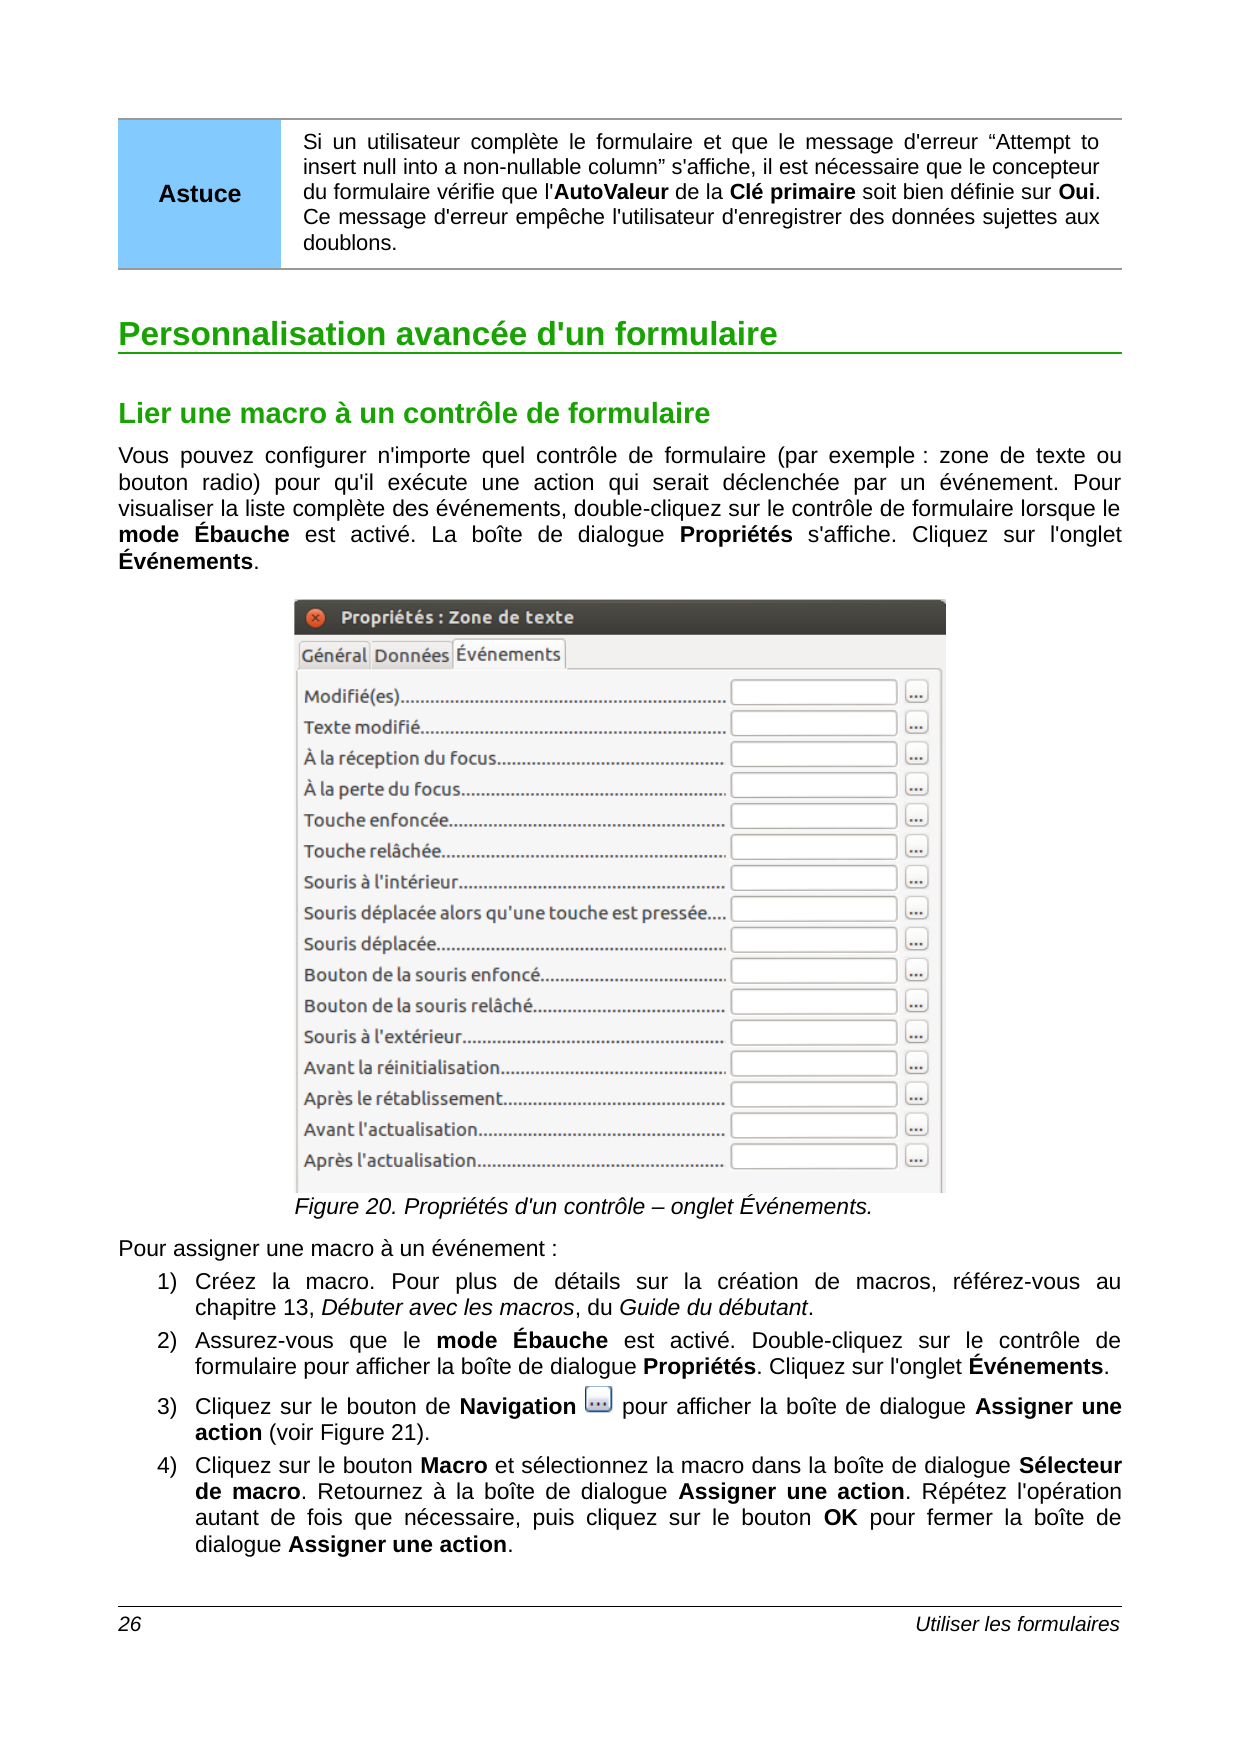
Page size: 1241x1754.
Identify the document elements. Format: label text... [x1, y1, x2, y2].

subtitle Lier une macro à un contrôle de formulaire [118, 396, 1122, 430]
picture [585, 1386, 614, 1414]
table_header Astuce [118, 120, 281, 268]
text Vous pouvez configurer n'importe quel contrôle de formulaire (par exemple : zone de texte ou bouton radio) pour qu'il exécute une action qui serait déclenchée par un événement. Pour visualiser la liste complète des événements, double-cliquez sur le contrôle de formulaire lorsque le mode Ébauche est activé. La boîte de dialogue Propriétés s'affiche. Cliquez sur l'onglet Événements. [118, 442, 1122, 574]
text Figure 20. Propriétés d'un contrôle – onglet Événements. [294, 1193, 946, 1219]
list Pour assigner une macro à un événement : [118, 1235, 1122, 1262]
list Cliquez sur le bouton Macro et sélectionnez la macro dans la boîte de dialogue Sélecteur de macro. Retournez à la boîte de dialogue Assigner une action. Répétez l'opération autant de fois que nécessaire, puis cliquez sur le bouton OK pour fermer la boîte de dialogue Assigner une action. [177, 1452, 1122, 1557]
list Créez la macro. Pour plus de détails sur la création de macros, référez-vous au chapitre 13, Débuter avec les macros, du Guide du débutant. [177, 1268, 1122, 1321]
list Cliquez sur le bouton de Navigation pour afficher la boîte de dialogue Assigner une action (voir Figure 21). [177, 1386, 1122, 1445]
subtitle Personnalisation avancée d'un formulaire [118, 314, 1122, 352]
table_header Si un utilisateur complète le formulaire et que le message d'erreur “Attempt to insert null into a non-nullable column” s'affiche, il est nécessaire que le concepteur du formulaire vérifie que l'AutoValeur de la Clé primaire soit bien définie sur Oui. Ce message d'erreur empêche l'utilisateur d'enregistrer des données sujettes aux doublons. [281, 120, 1122, 268]
list Assurez-vous que le mode Ébauche est activé. Double-cliquez sur le contrôle de formulaire pour afficher la boîte de dialogue Propriétés. Cliquez sur l'onglet Événements. [177, 1327, 1122, 1380]
picture [294, 599, 946, 1193]
